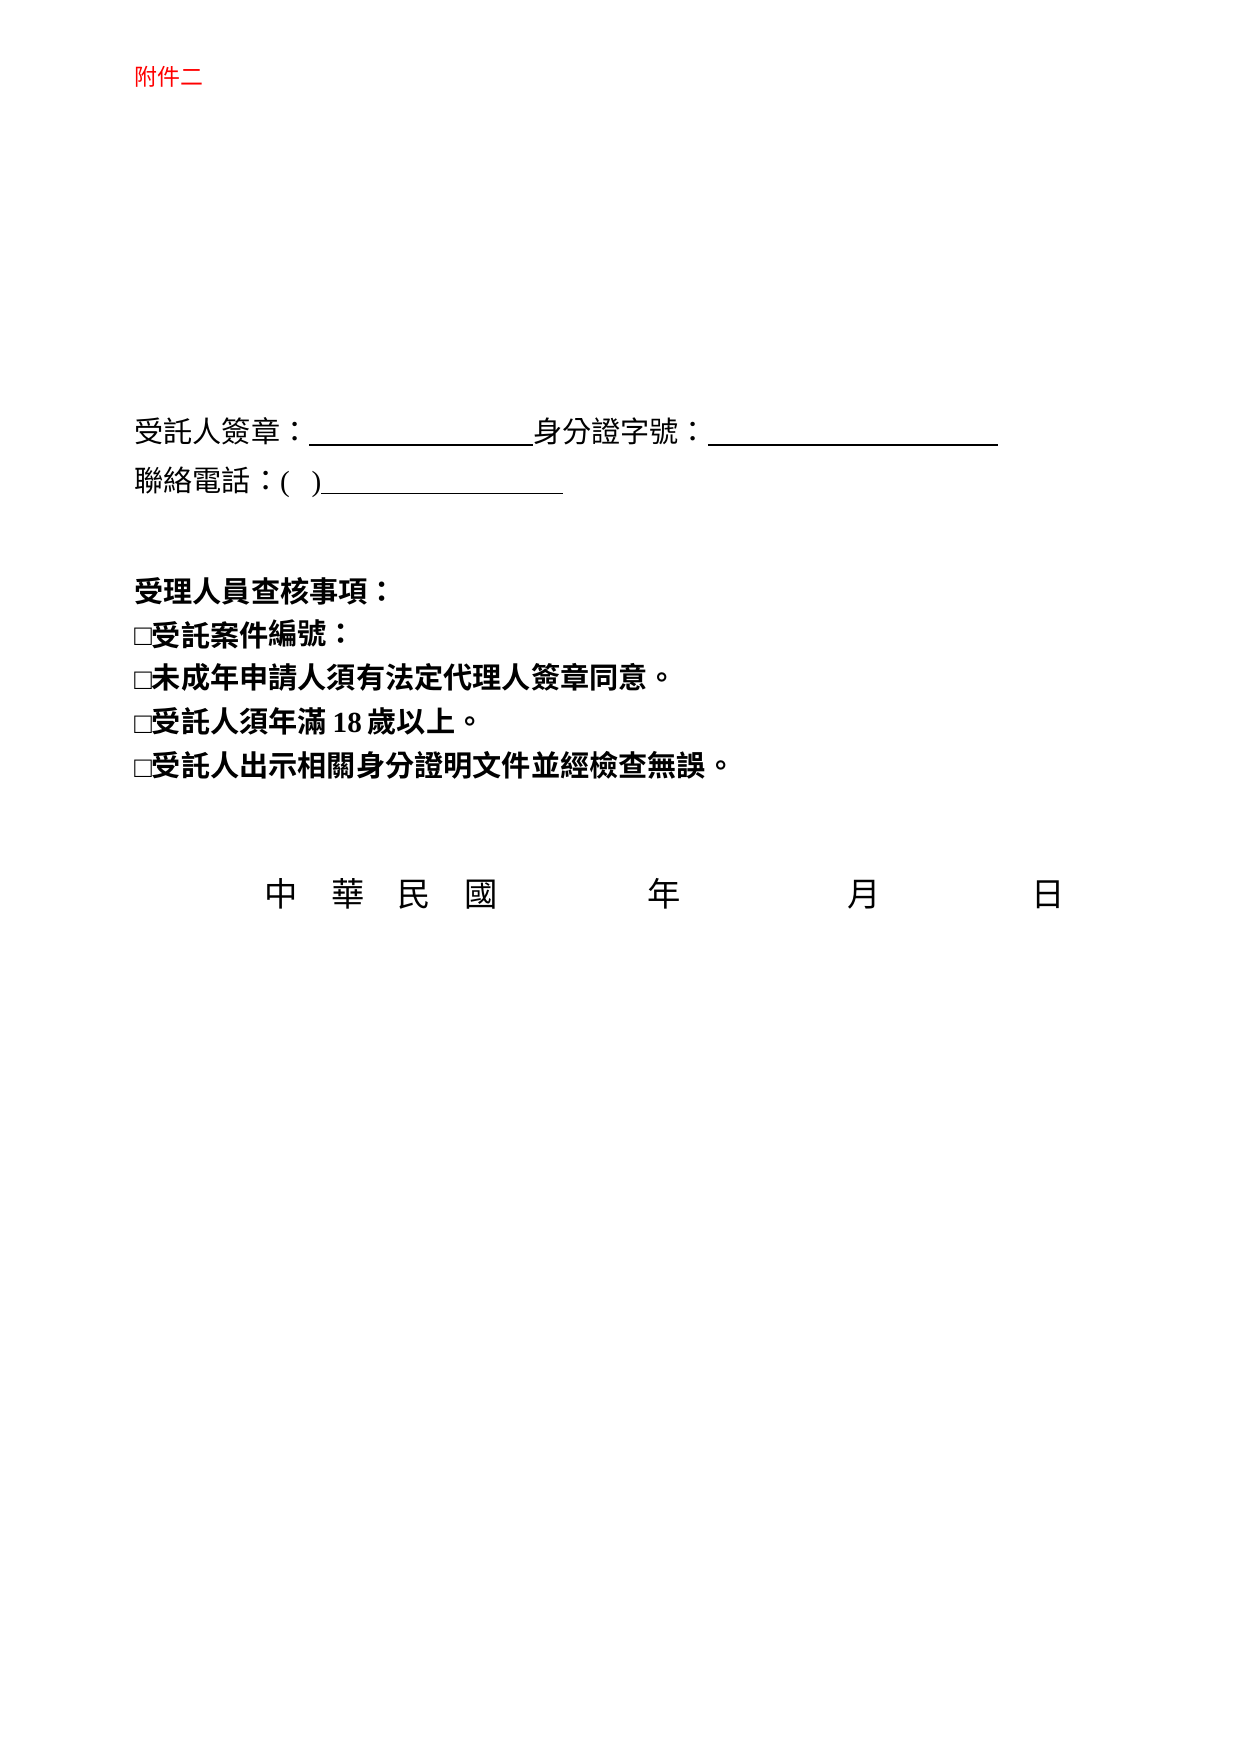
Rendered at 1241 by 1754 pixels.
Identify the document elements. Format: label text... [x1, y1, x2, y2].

text 受理人員查核事項： [134, 568, 1106, 610]
text 聯絡電話：( ) [134, 457, 1106, 499]
text □受託人須年滿18歲以上。 [134, 698, 1106, 742]
text □未成年申請人須有法定代理人簽章同意。 [134, 654, 1106, 698]
text □受託案件編號： [134, 610, 1106, 654]
text 中 華 民 國 年 月 日 [134, 867, 1106, 916]
text □受託人出示相關身分證明文件並經檢查無誤。 [134, 742, 1106, 786]
text 受託人簽章： 身分證字號： [134, 408, 1106, 451]
